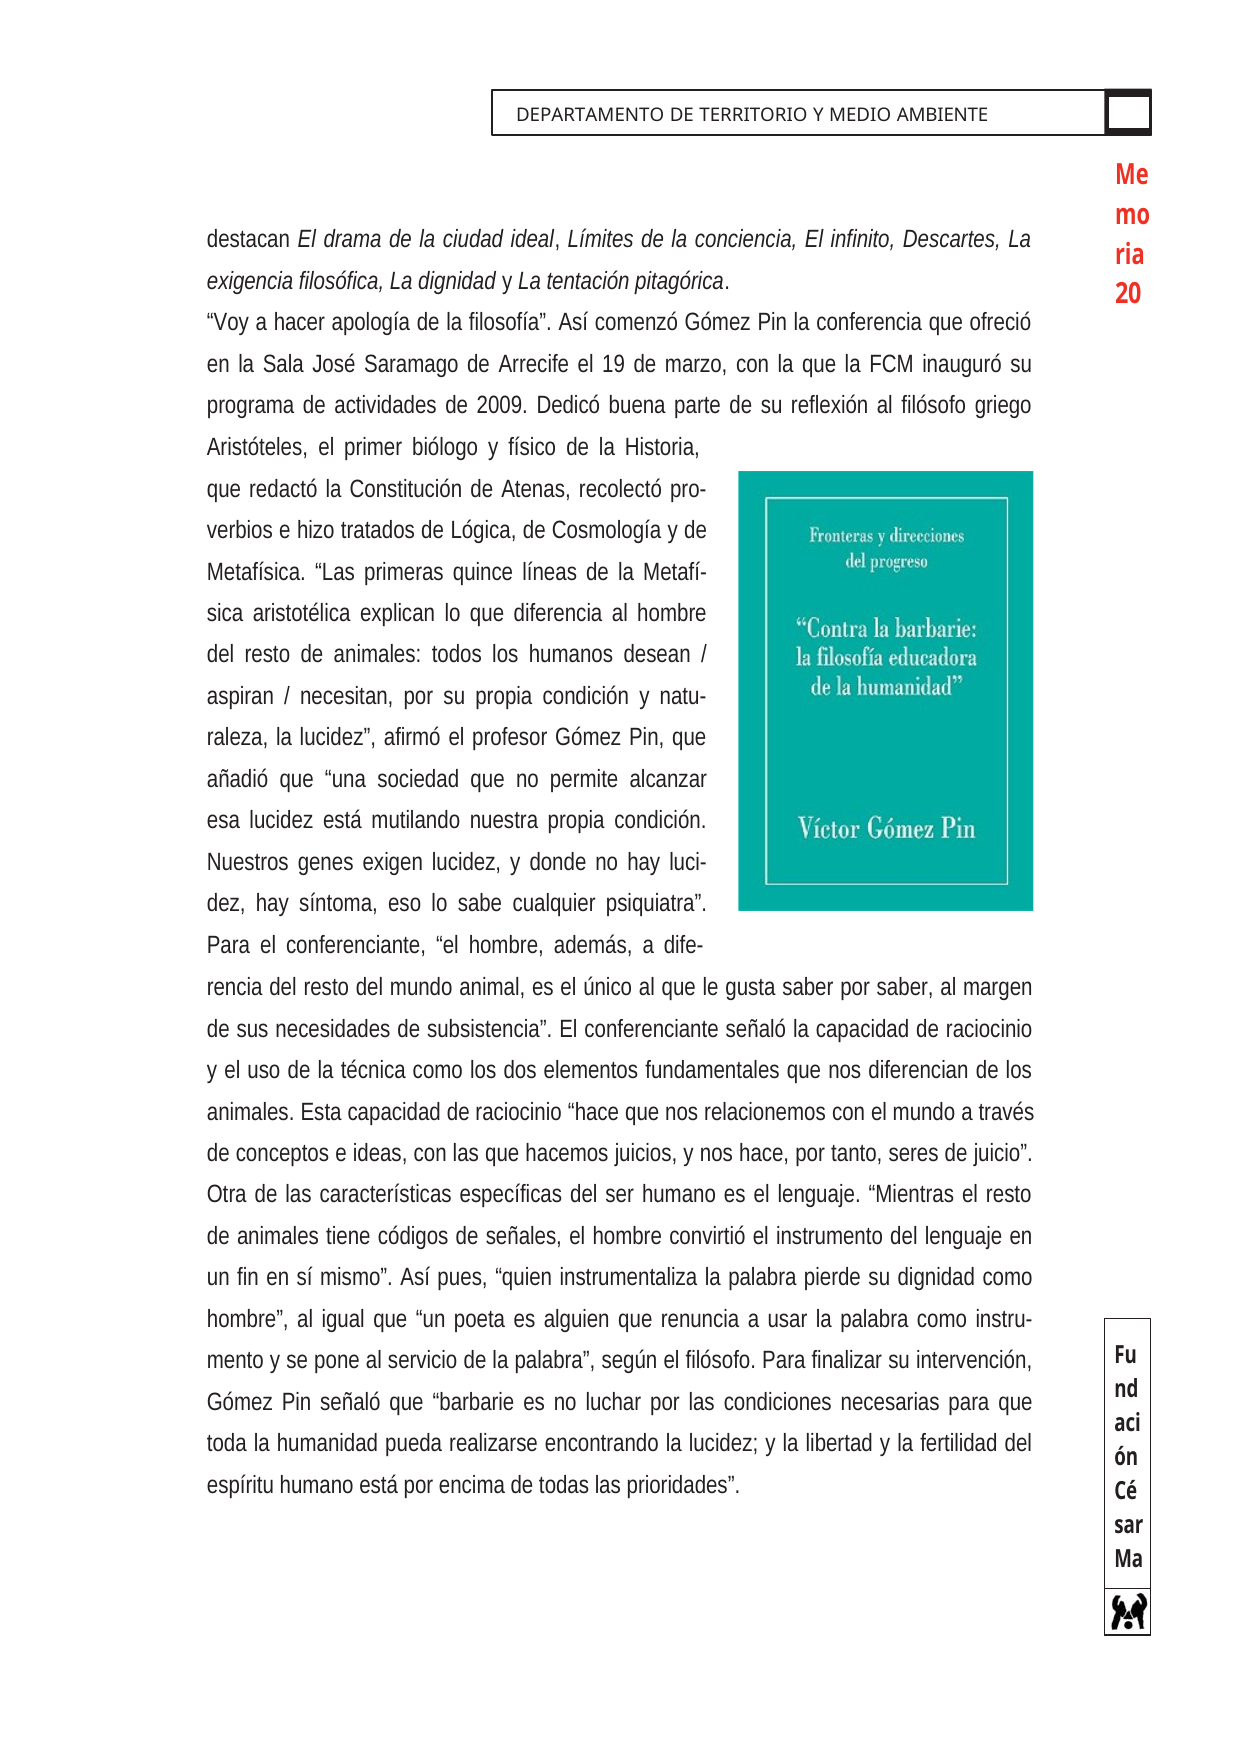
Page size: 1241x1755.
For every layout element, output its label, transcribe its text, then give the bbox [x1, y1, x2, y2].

text Memoria 2009 [1115, 153, 1151, 306]
text destacan El drama de la ciudad ideal, Límites de la conciencia, El infinito, Descartes, La exigencia filosófica, La dignidad y La tentación pitagórica. [207, 224, 1034, 294]
text que redactó la Constitución de Atenas, recolectó pro-verbios e hizo tratados de Lógica, de Cosmología y de Metafísica. “Las primeras quince líneas de la Metafí-sica aristotélica explican lo que diferencia al hombre del resto de animales: todos los humanos desean / aspiran / necesitan, por su propia condición y natu-raleza, la lucidez”, afirmó el profesor Gómez Pin, que añadió que “una sociedad que no permite alcanzar esa lucidez está mutilando nuestra propia condición. Nuestros genes exigen lucidez, y donde no hay luci-dez, hay síntoma, eso lo sabe cualquier psiquiatra”. Para el conferenciante, “el hombre, además, a dife- [207, 473, 708, 958]
text Fundación César Manrique [1114, 1336, 1145, 1574]
text rencia del resto del mundo animal, es el único al que le gusta saber por saber, al margen de sus necesidades de subsistencia”. El conferenciante señaló la capacidad de raciocinio y el uso de la técnica como los dos elementos fundamentales que nos diferencian de los animales. Esta capacidad de raciocinio “hace que nos relacionemos con el mundo a través de conceptos e ideas, con las que hacemos juicios, y nos hace, por tanto, seres de juicio”. Otra de las características específicas del ser humano es el lenguaje. “Mientras el resto de animales tiene códigos de señales, el hombre convirtió el instrumento del lenguaje en un fin en sí mismo”. Así pues, “quien instrumentaliza la palabra pierde su dignidad como hombre”, al igual que “un poeta es alguien que renuncia a usar la palabra como instru-mento y se pone al servicio de la palabra”, según el filósofo. Para finalizar su intervención, Gómez Pin señaló que “barbarie es no luchar por las condiciones necesarias para que toda la humanidad pueda realizarse encontrando la lucidez; y la libertad y la fertilidad del espíritu humano está por encima de todas las prioridades”. [207, 972, 1034, 1498]
text “Voy a hacer apología de la filosofía”. Así comenzó Gómez Pin la conferencia que ofreció en la Sala José Saramago de Arrecife el 19 de marzo, con la que la FCM inauguró su programa de actividades de 2009. Dedicó buena parte de su reflexión al filósofo griego Aristóteles, el primer biólogo y físico de la Historia, [207, 307, 1034, 460]
